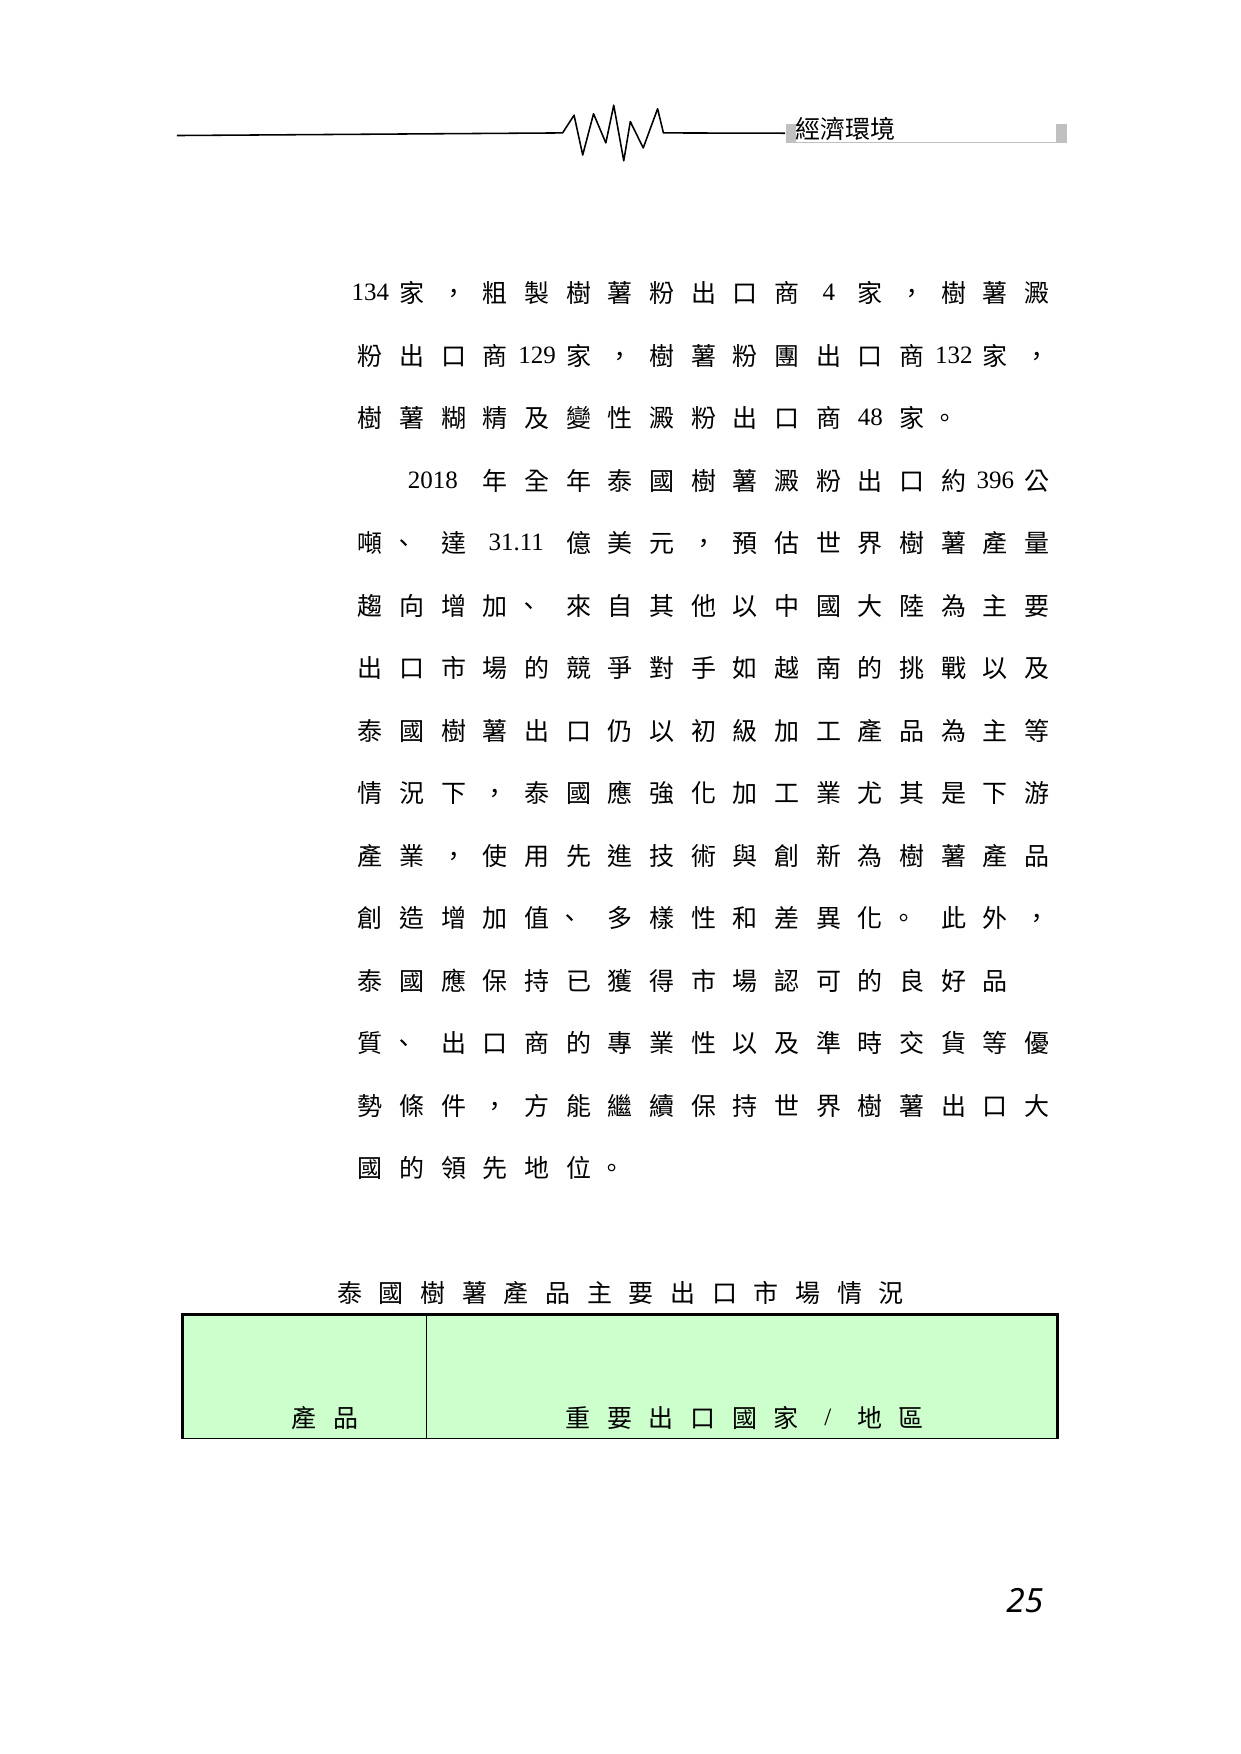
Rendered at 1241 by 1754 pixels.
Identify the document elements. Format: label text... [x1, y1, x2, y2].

table_header 重要出口國家/地區 [427, 1316, 1056, 1438]
text 134家，粗製樹薯粉出口商4家，樹薯澱粉出口商129家，樹薯粉團出口商132家，樹薯糊精及變性澱粉出口商48家。 [330, 250, 1058, 438]
table_header 產品 [184, 1316, 426, 1438]
text 泰國樹薯產品主要出口市場情況 [183, 1250, 1058, 1313]
text 2018年全年泰國樹薯澱粉出口約396公噸、達31.11億美元，預估世界樹薯產量趨向增加、來自其他以中國大陸為主要出口市場的競爭對手如越南的挑戰以及泰國樹薯出口仍以初級加工產品為主等情況下，泰國應強化加工業尤其是下游產業，使用先進技術與創新為樹薯產品創造增加值、多樣性和差異化。此外，泰國應保持已獲得市場認可的良好品質、出口商的專業性以及準時交貨等優勢條件，方能繼續保持世界樹薯出口大國的領先地位。 [330, 438, 1058, 1188]
